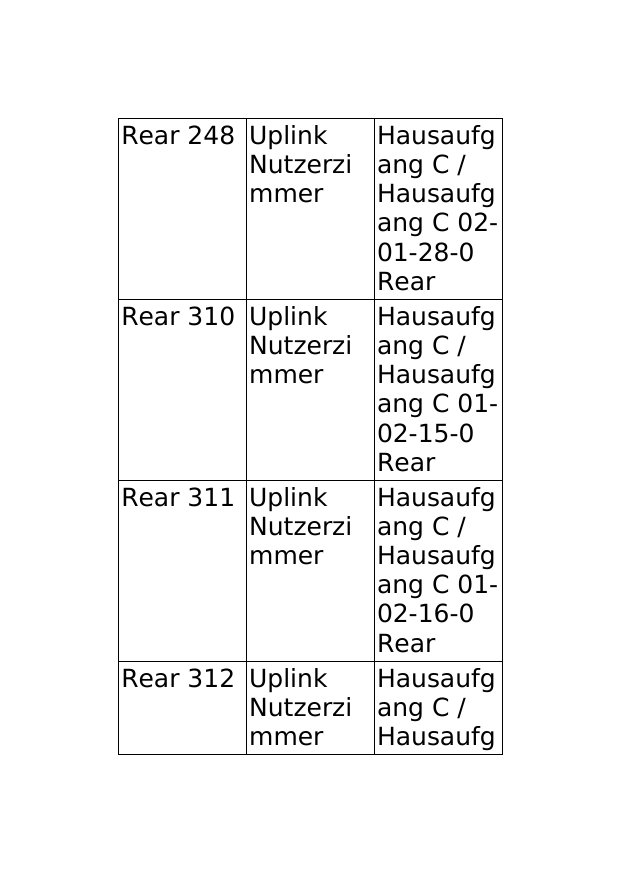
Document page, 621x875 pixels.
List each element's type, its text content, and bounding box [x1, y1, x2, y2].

table_cell Uplink Nutzerzimmer [247, 481, 374, 661]
table_cell Rear 312 [119, 662, 246, 754]
table_cell Hausaufgang C / Hausaufg [375, 662, 502, 754]
table_cell Uplink Nutzerzimmer [247, 662, 374, 754]
table_cell Hausaufgang C / Hausaufgang C 01-02-15-0 Rear [375, 300, 502, 480]
table_cell Rear 310 [119, 300, 246, 480]
table_cell Rear 311 [119, 481, 246, 661]
table_cell Uplink Nutzerzimmer [247, 300, 374, 480]
table_cell Hausaufgang C / Hausaufgang C 01-02-16-0 Rear [375, 481, 502, 661]
table_cell Uplink Nutzerzimmer [247, 119, 374, 299]
table_cell Rear 248 [119, 119, 246, 299]
table_cell Hausaufgang C / Hausaufgang C 02-01-28-0 Rear [375, 119, 502, 299]
